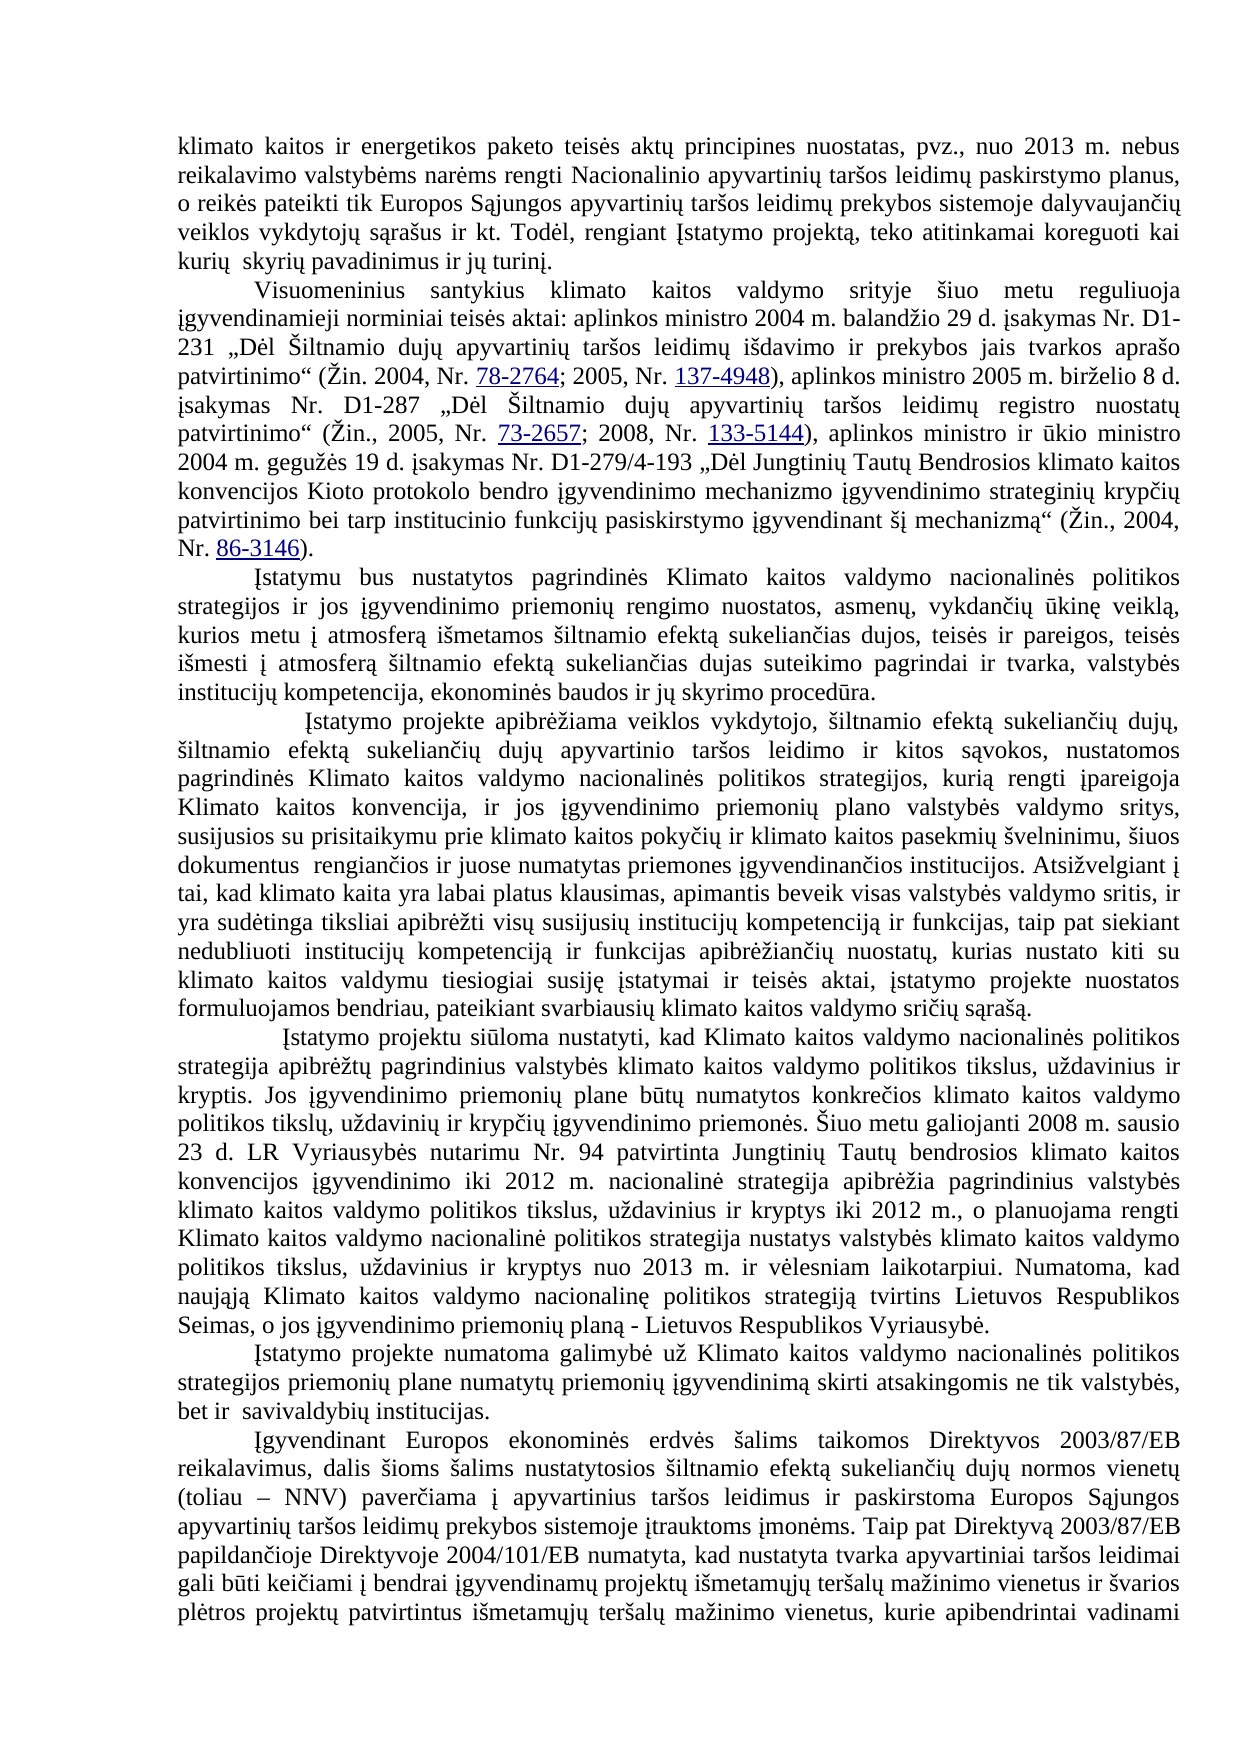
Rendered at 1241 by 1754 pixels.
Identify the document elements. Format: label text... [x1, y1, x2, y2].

text Visuomeninius santykius klimato kaitos valdymo srityje šiuo metu reguliuoja įgyvendinamieji norminiai teisės aktai: aplinkos ministro 2004 m. balandžio 29 d. įsakymas Nr. D1-231 „Dėl Šiltnamio dujų apyvartinių taršos leidimų išdavimo ir prekybos jais tvarkos aprašo patvirtinimo“ (Žin. 2004, Nr. 78-2764; 2005, Nr. 137-4948), aplinkos ministro 2005 m. birželio 8 d. įsakymas Nr. D1-287 „Dėl Šiltnamio dujų apyvartinių taršos leidimų registro nuostatų patvirtinimo“ (Žin., 2005, Nr. 73-2657; 2008, Nr. 133-5144), aplinkos ministro ir ūkio ministro 2004 m. gegužės 19 d. įsakymas Nr. D1-279/4-193 „Dėl Jungtinių Tautų Bendrosios klimato kaitos konvencijos Kioto protokolo bendro įgyvendinimo mechanizmo įgyvendinimo strateginių krypčių patvirtinimo bei tarp institucinio funkcijų pasiskirstymo įgyvendinant šį mechanizmą“ (Žin., 2004, Nr. 86-3146). [177, 275, 1181, 562]
text klimato kaitos ir energetikos paketo teisės aktų principines nuostatas, pvz., nuo 2013 m. nebus reikalavimo valstybėms narėms rengti Nacionalinio apyvartinių taršos leidimų paskirstymo planus, o reikės pateikti tik Europos Sąjungos apyvartinių taršos leidimų prekybos sistemoje dalyvaujančių veiklos vykdytojų sąrašus ir kt. Todėl, rengiant Įstatymo projektą, teko atitinkamai koreguoti kai kurių skyrių pavadinimus ir jų turinį. [177, 131, 1181, 275]
text Įgyvendinant Europos ekonominės erdvės šalims taikomos Direktyvos 2003/87/EB reikalavimus, dalis šioms šalims nustatytosios šiltnamio efektą sukeliančių dujų normos vienetų (toliau – NNV) paverčiama į apyvartinius taršos leidimus ir paskirstoma Europos Sąjungos apyvartinių taršos leidimų prekybos sistemoje įtrauktoms įmonėms. Taip pat Direktyvą 2003/87/EB papildančioje Direktyvoje 2004/101/EB numatyta, kad nustatyta tvarka apyvartiniai taršos leidimai gali būti keičiami į bendrai įgyvendinamų projektų išmetamųjų teršalų mažinimo vienetus ir švarios plėtros projektų patvirtintus išmetamųjų teršalų mažinimo vienetus, kurie apibendrintai vadinami [177, 1425, 1181, 1626]
text Įstatymo projekte numatoma galimybė už Klimato kaitos valdymo nacionalinės politikos strategijos priemonių plane numatytų priemonių įgyvendinimą skirti atsakingomis ne tik valstybės, bet ir savivaldybių institucijas. [177, 1338, 1181, 1425]
text Įstatymo projekte apibrėžiama veiklos vykdytojo, šiltnamio efektą sukeliančių dujų, šiltnamio efektą sukeliančių dujų apyvartinio taršos leidimo ir kitos sąvokos, nustatomos pagrindinės Klimato kaitos valdymo nacionalinės politikos strategijos, kurią rengti įpareigoja Klimato kaitos konvencija, ir jos įgyvendinimo priemonių plano valstybės valdymo sritys, susijusios su prisitaikymu prie klimato kaitos pokyčių ir klimato kaitos pasekmių švelninimu, šiuos dokumentus rengiančios ir juose numatytas priemones įgyvendinančios institucijos. Atsižvelgiant į tai, kad klimato kaita yra labai platus klausimas, apimantis beveik visas valstybės valdymo sritis, ir yra sudėtinga tiksliai apibrėžti visų susijusių institucijų kompetenciją ir funkcijas, taip pat siekiant nedubliuoti institucijų kompetenciją ir funkcijas apibrėžiančių nuostatų, kurias nustato kiti su klimato kaitos valdymu tiesiogiai susiję įstatymai ir teisės aktai, įstatymo projekte nuostatos formuluojamos bendriau, pateikiant svarbiausių klimato kaitos valdymo sričių sąrašą. [177, 706, 1181, 1022]
text Įstatymo projektu siūloma nustatyti, kad Klimato kaitos valdymo nacionalinės politikos strategija apibrėžtų pagrindinius valstybės klimato kaitos valdymo politikos tikslus, uždavinius ir kryptis. Jos įgyvendinimo priemonių plane būtų numatytos konkrečios klimato kaitos valdymo politikos tikslų, uždavinių ir krypčių įgyvendinimo priemonės. Šiuo metu galiojanti 2008 m. sausio 23 d. LR Vyriausybės nutarimu Nr. 94 patvirtinta Jungtinių Tautų bendrosios klimato kaitos konvencijos įgyvendinimo iki 2012 m. nacionalinė strategija apibrėžia pagrindinius valstybės klimato kaitos valdymo politikos tikslus, uždavinius ir kryptys iki 2012 m., o planuojama rengti Klimato kaitos valdymo nacionalinė politikos strategija nustatys valstybės klimato kaitos valdymo politikos tikslus, uždavinius ir kryptys nuo 2013 m. ir vėlesniam laikotarpiui. Numatoma, kad naująją Klimato kaitos valdymo nacionalinę politikos strategiją tvirtins Lietuvos Respublikos Seimas, o jos įgyvendinimo priemonių planą - Lietuvos Respublikos Vyriausybė. [177, 1022, 1181, 1338]
text Įstatymu bus nustatytos pagrindinės Klimato kaitos valdymo nacionalinės politikos strategijos ir jos įgyvendinimo priemonių rengimo nuostatos, asmenų, vykdančių ūkinę veiklą, kurios metu į atmosferą išmetamos šiltnamio efektą sukeliančias dujos, teisės ir pareigos, teisės išmesti į atmosferą šiltnamio efektą sukeliančias dujas suteikimo pagrindai ir tvarka, valstybės institucijų kompetencija, ekonominės baudos ir jų skyrimo procedūra. [177, 562, 1181, 706]
